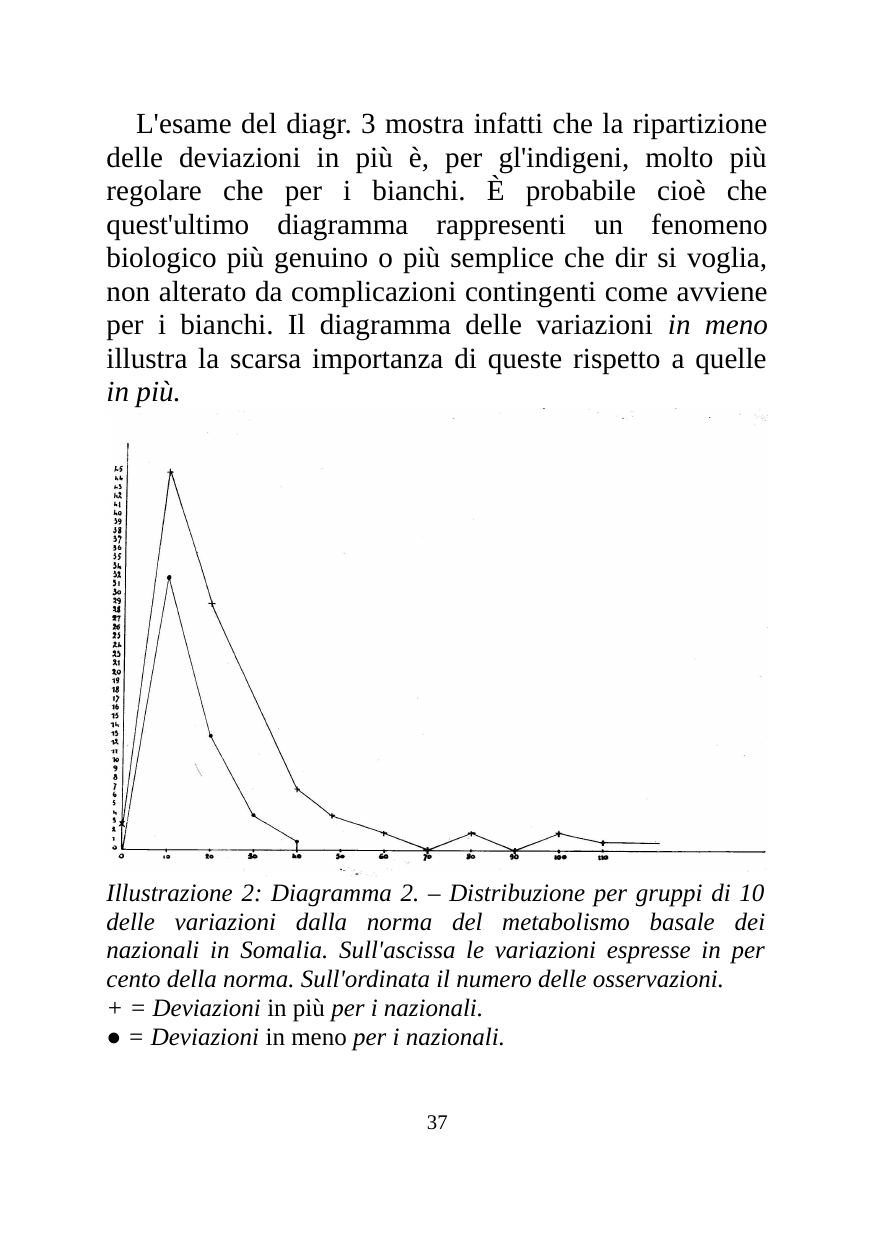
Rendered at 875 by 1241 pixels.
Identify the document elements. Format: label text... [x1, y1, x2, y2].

text + = Deviazioni in più per i nazionali. [106, 993, 768, 1022]
picture [106, 408, 768, 878]
text L'esame del diagr. 3 mostra infatti che la ripartizione delle deviazioni in più è, per gl'indigeni, molto più regolare che per i bianchi. È probabile cioè che quest'ultimo diagramma rappresenti un fenomeno biologico più genuino o più semplice che dir si voglia, non alterato da complicazioni contingenti come avviene per i bianchi. Il diagramma delle variazioni in meno illustra la scarsa importanza di queste rispetto a quelle in più. [106, 106, 768, 408]
text Illustrazione 2: Diagramma 2. – Distribuzione per gruppi di 10 delle variazioni dalla norma del metabolismo basale dei nazionali in Somalia. Sull'ascissa le variazioni espresse in per cento della norma. Sull'ordinata il numero delle osservazioni. [106, 878, 768, 993]
text ● = Deviazioni in meno per i nazionali. [106, 1022, 768, 1050]
